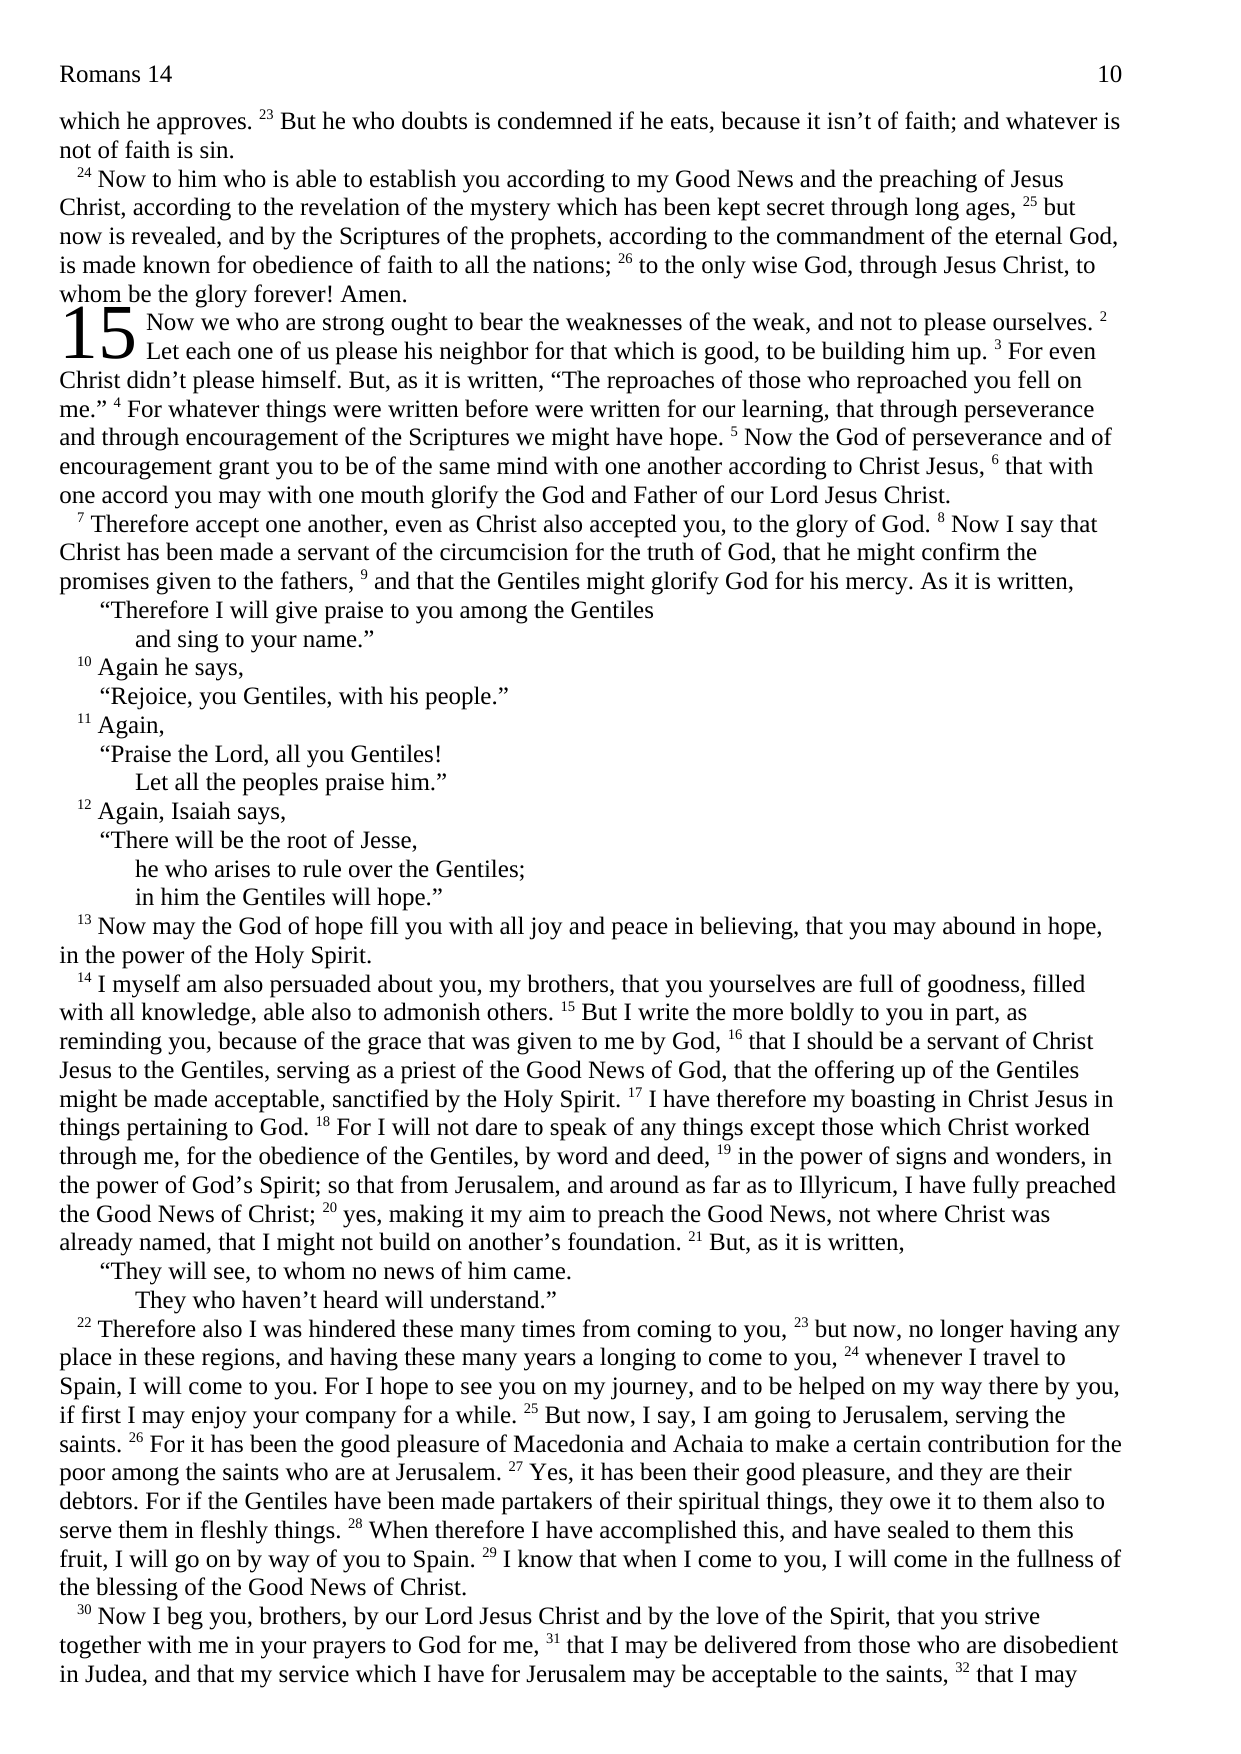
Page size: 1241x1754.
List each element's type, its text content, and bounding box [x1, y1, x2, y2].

text and sing to your name.” [135, 624, 1122, 652]
text Let all the peoples praise him.” [135, 767, 1122, 796]
text They who haven’t heard will understand.” [135, 1285, 1122, 1314]
text 11 Again, [59, 710, 1122, 739]
text which he approves. 23 But he who doubts is condemned if he eats, because it isn’t of faith; and whatever is not of faith is sin. [59, 106, 1122, 164]
text “Rejoice, you Gentiles, with his people.” [99, 681, 1122, 710]
text in him the Gentiles will hope.” [135, 882, 1122, 911]
text “Therefore I will give praise to you among the Gentiles [99, 595, 1122, 624]
text 13 Now may the God of hope fill you with all joy and peace in believing, that you may abound in hope, in the power of the Holy Spirit. [59, 911, 1122, 969]
text 7 Therefore accept one another, even as Christ also accepted you, to the glory of God. 8 Now I say that Christ has been made a servant of the circumcision for the truth of God, that he might confirm the promises given to the fathers, 9 and that the Gentiles might glorify God for his mercy. As it is written, [59, 509, 1122, 595]
text 30 Now I beg you, brothers, by our Lord Jesus Christ and by the love of the Spirit, that you strive together with me in your prayers to God for me, 31 that I may be delivered from those who are disobedient in Judea, and that my service which I have for Jerusalem may be acceptable to the saints, 32 that I may [59, 1601, 1122, 1687]
text “There will be the root of Jesse, [99, 825, 1122, 854]
text 12 Again, Isaiah says, [59, 796, 1122, 825]
text 15Now we who are strong ought to bear the weaknesses of the weak, and not to please ourselves. 2 Let each one of us please his neighbor for that which is good, to be building him up. 3 For even Christ didn’t please himself. But, as it is written, “The reproaches of those who reproached you fell on me.” 4 For whatever things were written before were written for our learning, that through perseverance and through encouragement of the Scriptures we might have hope. 5 Now the God of perseverance and of encouragement grant you to be of the same mind with one another according to Christ Jesus, 6 that with one accord you may with one mouth glorify the God and Father of our Lord Jesus Christ. [59, 307, 1122, 509]
text 14 I myself am also persuaded about you, my brothers, that you yourselves are full of goodness, filled with all knowledge, able also to admonish others. 15 But I write the more boldly to you in part, as reminding you, because of the grace that was given to me by God, 16 that I should be a servant of Christ Jesus to the Gentiles, serving as a priest of the Good News of God, that the offering up of the Gentiles might be made acceptable, sanctified by the Holy Spirit. 17 I have therefore my boasting in Christ Jesus in things pertaining to God. 18 For I will not dare to speak of any things except those which Christ worked through me, for the obedience of the Gentiles, by word and deed, 19 in the power of signs and wonders, in the power of God’s Spirit; so that from Jerusalem, and around as far as to Illyricum, I have fully preached the Good News of Christ; 20 yes, making it my aim to preach the Good News, not where Christ was already named, that I might not build on another’s foundation. 21 But, as it is written, [59, 969, 1122, 1256]
text 10 Again he says, [59, 652, 1122, 681]
text “They will see, to whom no news of him came. [99, 1256, 1122, 1285]
text he who arises to rule over the Gentiles; [135, 854, 1122, 882]
text 24 Now to him who is able to establish you according to my Good News and the preaching of Jesus Christ, according to the revelation of the mystery which has been kept secret through long ages, 25 but now is revealed, and by the Scriptures of the prophets, according to the commandment of the eternal God, is made known for obedience of faith to all the nations; 26 to the only wise God, through Jesus Christ, to whom be the glory forever! Amen. [59, 164, 1122, 307]
text “Praise the Lord, all you Gentiles! [99, 739, 1122, 767]
text 22 Therefore also I was hindered these many times from coming to you, 23 but now, no longer having any place in these regions, and having these many years a longing to come to you, 24 whenever I travel to Spain, I will come to you. For I hope to see you on my journey, and to be helped on my way there by you, if first I may enjoy your company for a while. 25 But now, I say, I am going to Jerusalem, serving the saints. 26 For it has been the good pleasure of Macedonia and Achaia to make a certain contribution for the poor among the saints who are at Jerusalem. 27 Yes, it has been their good pleasure, and they are their debtors. For if the Gentiles have been made partakers of their spiritual things, they owe it to them also to serve them in fleshly things. 28 When therefore I have accomplished this, and have sealed to them this fruit, I will go on by way of you to Spain. 29 I know that when I come to you, I will come in the fullness of the blessing of the Good News of Christ. [59, 1314, 1122, 1601]
